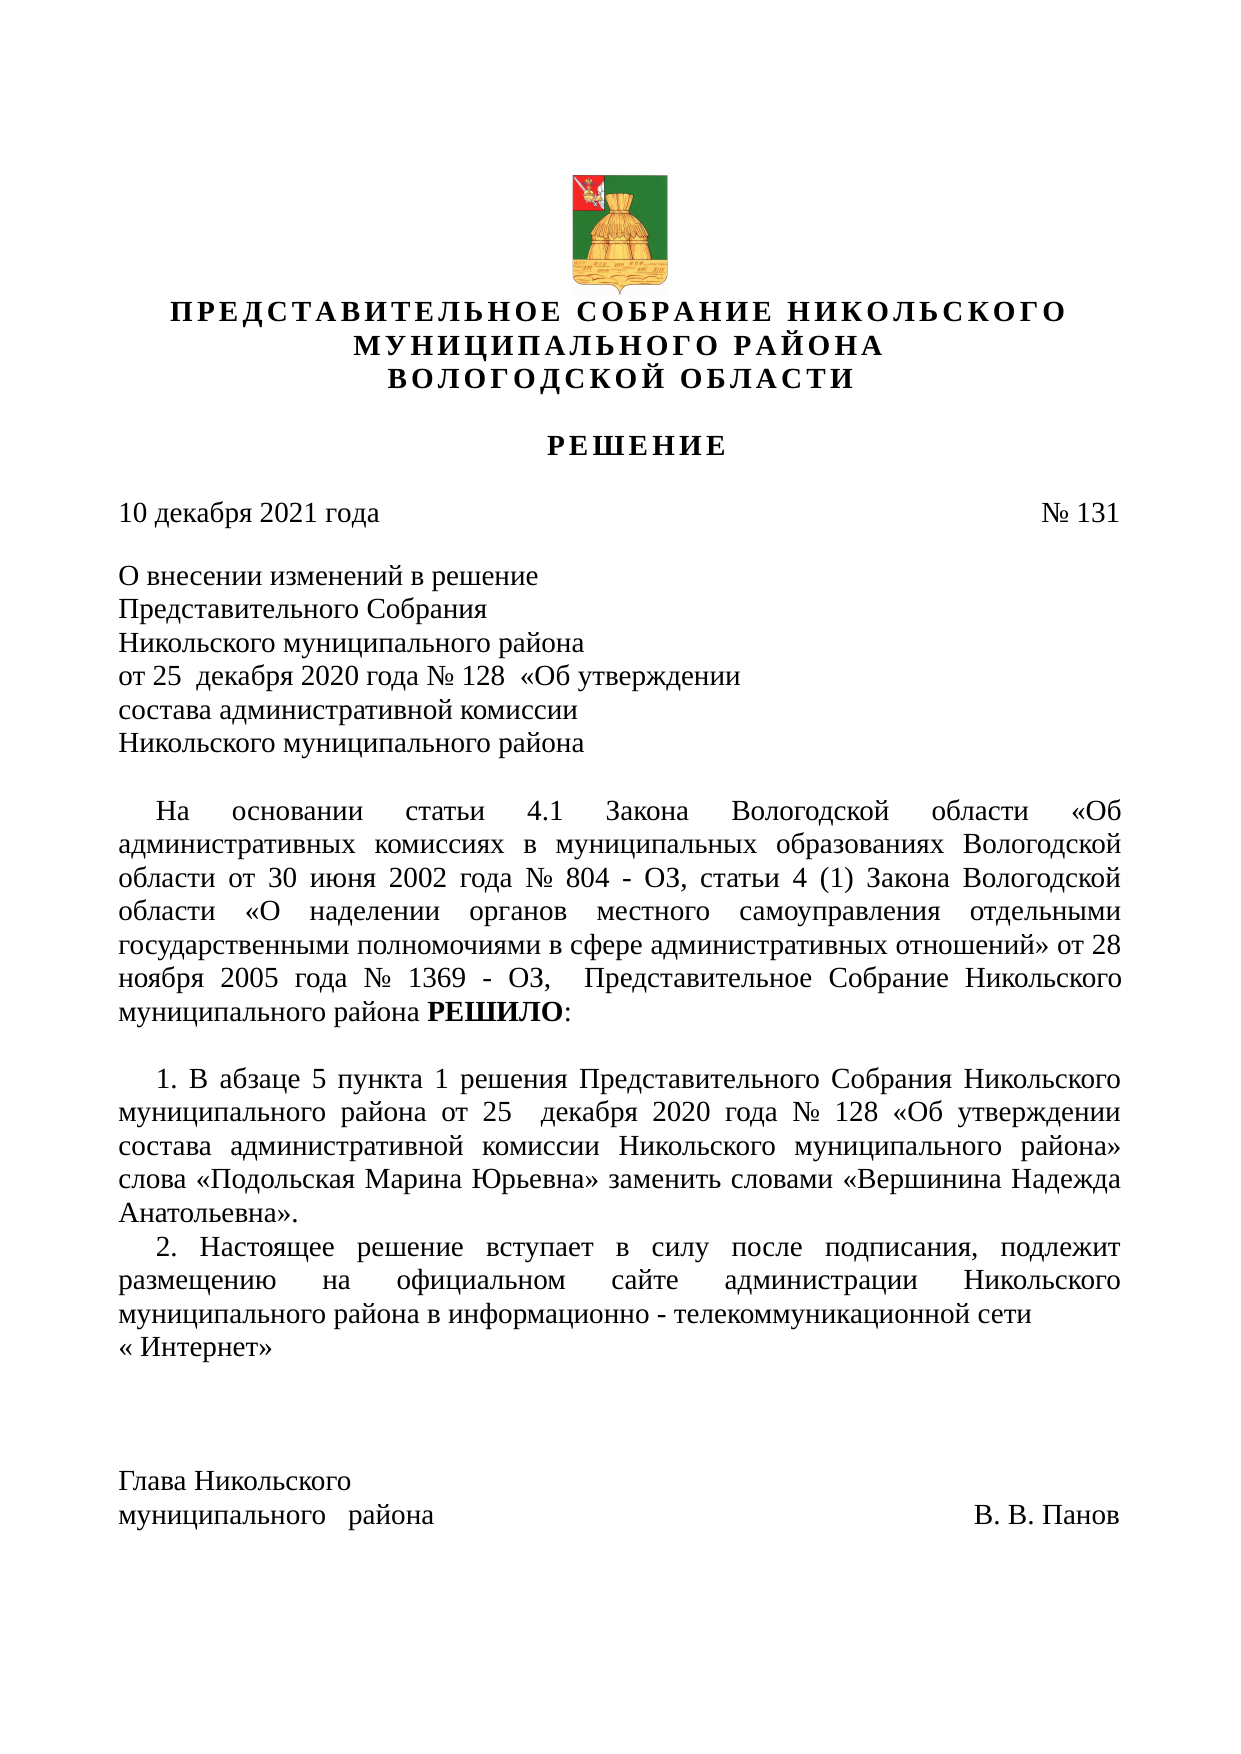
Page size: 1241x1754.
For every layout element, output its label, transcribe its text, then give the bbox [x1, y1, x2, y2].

text от 25 декабря 2020 года № 128 «Об утверждении [118, 658, 1122, 692]
text Никольского муниципального района [118, 726, 1122, 759]
text ПРЕДСТАВИТЕЛЬНОЕ СОБРАНИЕ НИКОЛЬСКОГО МУНИЦИПАЛЬНОГО РАЙОНА ВОЛОГОДСКОЙ ОБЛАСТИ [118, 294, 1122, 395]
text « Интернет» [118, 1329, 1122, 1363]
text 1. В абзаце 5 пункта 1 решения Представительного Собрания Никольского муниципального района от 25 декабря 2020 года № 128 «Об утверждении состава административной комиссии Никольского муниципального района» слова «Подольская Марина Юрьевна» заменить словами «Вершинина Надежда Анатольевна». [118, 1061, 1122, 1229]
text состава административной комиссии [118, 692, 1122, 726]
text муниципального района В. В. Панов [118, 1497, 1122, 1559]
text О внесении изменений в решение [118, 558, 1122, 591]
text РЕШЕНИЕ [118, 428, 1122, 462]
text 10 декабря 2021 года № 131 [118, 496, 1122, 529]
text На основании статьи 4.1 Закона Вологодской области «Об административных комиссиях в муниципальных образованиях Вологодской области от 30 июня 2002 года № 804 - ОЗ, статьи 4 (1) Закона Вологодской области «О наделении органов местного самоуправления отдельными государственными полномочиями в сфере административных отношений» от 28 ноября 2005 года № 1369 - ОЗ, Представительное Собрание Никольского муниципального района РЕШИЛО: [118, 793, 1122, 1027]
text Представительного Собрания [118, 591, 1122, 625]
text Никольского муниципального района [118, 625, 1122, 658]
text 2. Настоящее решение вступает в силу после подписания, подлежит размещению на официальном сайте администрации Никольского муниципального района в информационно - телекоммуникационной сети [118, 1229, 1122, 1329]
text Глава Никольского [118, 1463, 1122, 1497]
